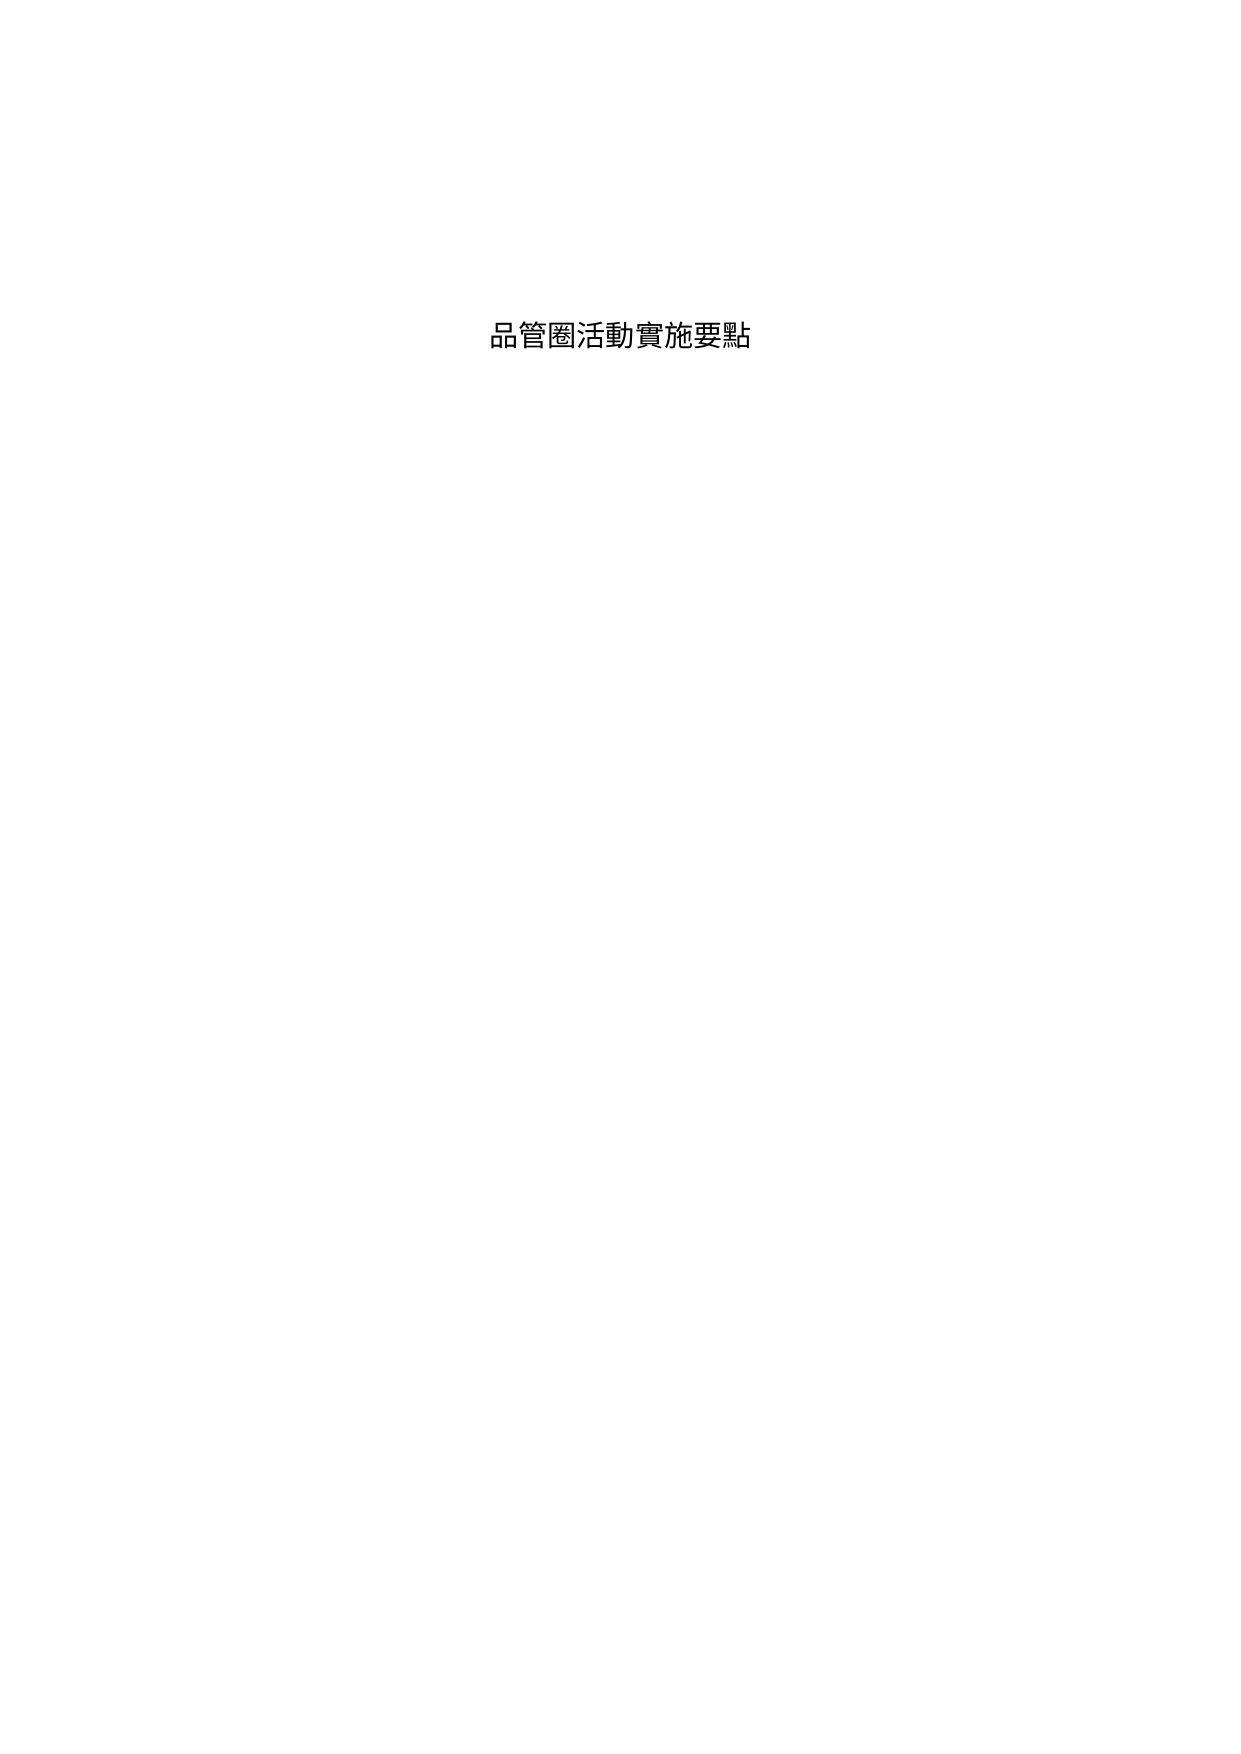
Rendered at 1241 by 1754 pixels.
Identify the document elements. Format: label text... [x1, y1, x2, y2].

text 品管圈活動實施要點 [187, 294, 1053, 352]
